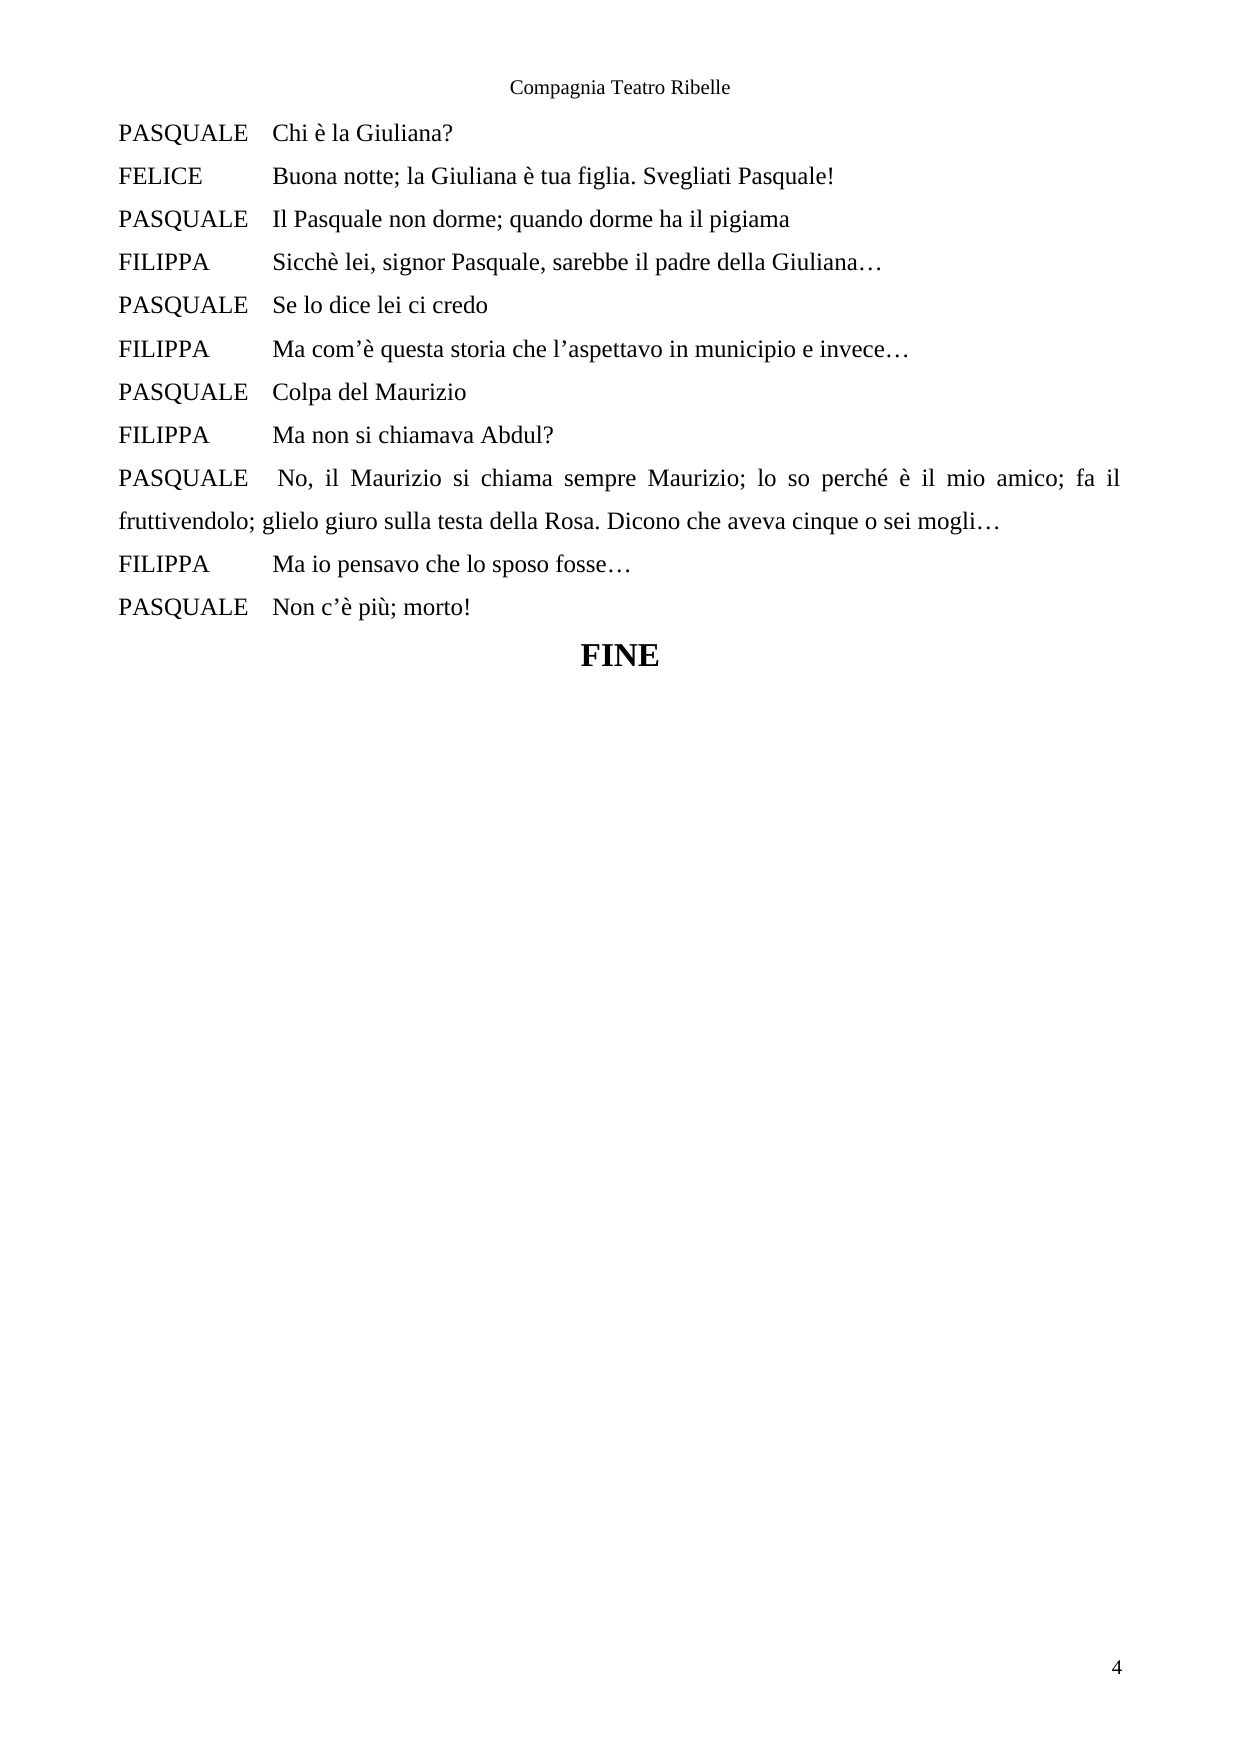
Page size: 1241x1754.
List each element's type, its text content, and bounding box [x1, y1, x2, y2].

text FILIPPA Ma com’è questa storia che l’aspettavo in municipio e invece… [118, 334, 1122, 362]
text FILIPPA Sicchè lei, signor Pasquale, sarebbe il padre della Giuliana… [118, 247, 1122, 276]
text PASQUALE Se lo dice lei ci credo [118, 291, 1122, 319]
text FILIPPA Ma non si chiamava Abdul? [118, 420, 1122, 449]
text PASQUALE Non c’è più; morto! [118, 592, 1122, 621]
text PASQUALE Chi è la Giuliana? [118, 118, 1122, 147]
text FINE [118, 636, 1122, 674]
text FILIPPA Ma io pensavo che lo sposo fosse… [118, 549, 1122, 578]
text PASQUALE No, il Maurizio si chiama sempre Maurizio; lo so perché è il mio amico; fa il fruttivendolo; glielo giuro sulla testa della Rosa. Dicono che aveva cinque o sei mogli… [118, 463, 1122, 535]
text FELICE Buona notte; la Giuliana è tua figlia. Svegliati Pasquale! [118, 161, 1122, 190]
text PASQUALE Colpa del Maurizio [118, 377, 1122, 406]
text PASQUALE Il Pasquale non dorme; quando dorme ha il pigiama [118, 204, 1122, 233]
